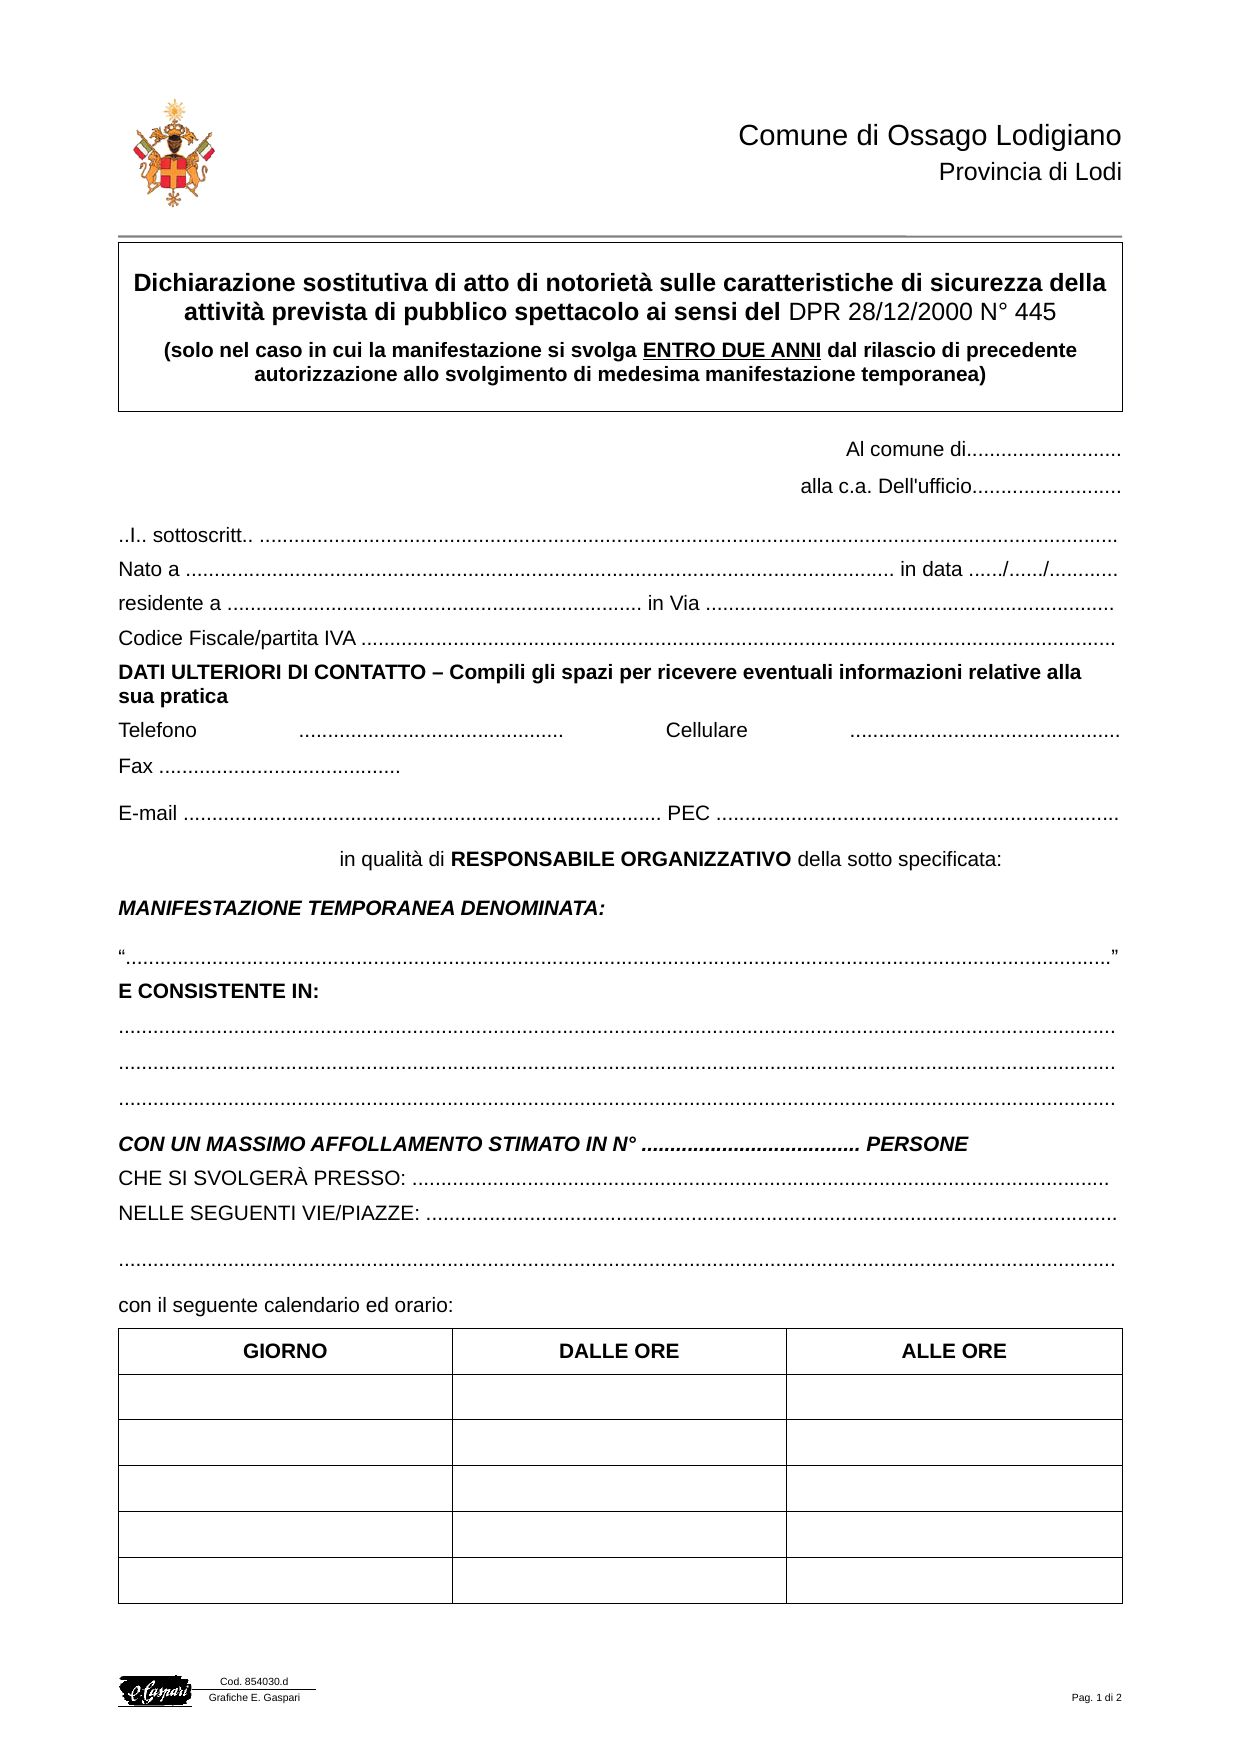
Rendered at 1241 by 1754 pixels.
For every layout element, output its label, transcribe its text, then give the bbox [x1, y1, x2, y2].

table_cell [453, 1466, 786, 1511]
text E CONSISTENTE IN: [118, 979, 1122, 1003]
table_header GIORNO [119, 1329, 452, 1373]
table_cell [787, 1466, 1122, 1511]
text NELLE SEGUENTI VIE/PIAZZE: ........................................................................................................................ [118, 1201, 1122, 1224]
text Codice Fiscale/partita IVA ................................................................................................................................... [118, 626, 1122, 649]
table_cell [119, 1375, 452, 1419]
subtitle MANIFESTAZIONE TEMPORANEA DENOMINATA: [118, 896, 1122, 920]
text E-mail ................................................................................... PEC ...................................................................... [118, 801, 1122, 824]
text Nato a ........................................................................................................................... in data ....../....../............ [118, 557, 1122, 581]
table_cell [787, 1375, 1122, 1419]
text in qualità di RESPONSABILE ORGANIZZATIVO della sotto specificata: [266, 847, 1122, 871]
table_header ALLE ORE [787, 1329, 1122, 1373]
table_cell [787, 1420, 1122, 1465]
text Telefono .............................................. Cellulare ............................................... Fax .......................................... [118, 718, 1122, 778]
table_cell [787, 1558, 1122, 1603]
text DATI ULTERIORI DI CONTATTO – Compili gli spazi per ricevere eventuali informazioni relative alla sua pratica [118, 660, 1122, 708]
text residente a ........................................................................ in Via ....................................................................... [118, 591, 1122, 615]
table_cell [453, 1558, 786, 1603]
table_cell [453, 1420, 786, 1465]
picture [118, 1674, 192, 1706]
picture [122, 87, 224, 219]
table_cell [787, 1512, 1122, 1557]
text con il seguente calendario ed orario: [118, 1293, 1122, 1317]
text “...........................................................................................................................................................................” [118, 945, 1122, 969]
table_cell [453, 1512, 786, 1557]
text CHE SI SVOLGERÀ PRESSO: ......................................................................................................................... [118, 1166, 1122, 1190]
text Al comune di........................... [118, 437, 1122, 461]
table_cell [453, 1375, 786, 1419]
table_cell [119, 1466, 452, 1511]
text ....................................................................................................................................................................................................................................................................................................................................................................................................................................................................................................................................... [118, 1014, 1122, 1109]
table_cell [119, 1420, 452, 1465]
text ............................................................................................................................................................................. [118, 1247, 1122, 1271]
table_header DALLE ORE [453, 1329, 786, 1373]
table_cell [119, 1512, 452, 1557]
text ..I.. sottoscritt.. ..................................................................................................................................................... [118, 522, 1122, 546]
text Comune di Ossago Lodigiano [224, 118, 1122, 152]
subtitle CON UN MASSIMO AFFOLLAMENTO STIMATO IN N° ...................................... PERSONE [118, 1132, 1122, 1156]
table_header Dichiarazione sostitutiva di atto di notorietà sulle caratteristiche di sicurezza della attività prevista di pubblico spettacolo ai sensi del DPR 28/12/2000 N° 445 (solo nel caso in cui la manifestazione si svolga ENTRO DUE ANNI dal rilascio di precedente autorizzazione allo svolgimento di medesima manifestazione temporanea) [119, 243, 1122, 411]
text Provincia di Lodi [224, 157, 1122, 185]
text alla c.a. Dell'ufficio.......................... [118, 473, 1122, 497]
table_cell [119, 1558, 452, 1603]
